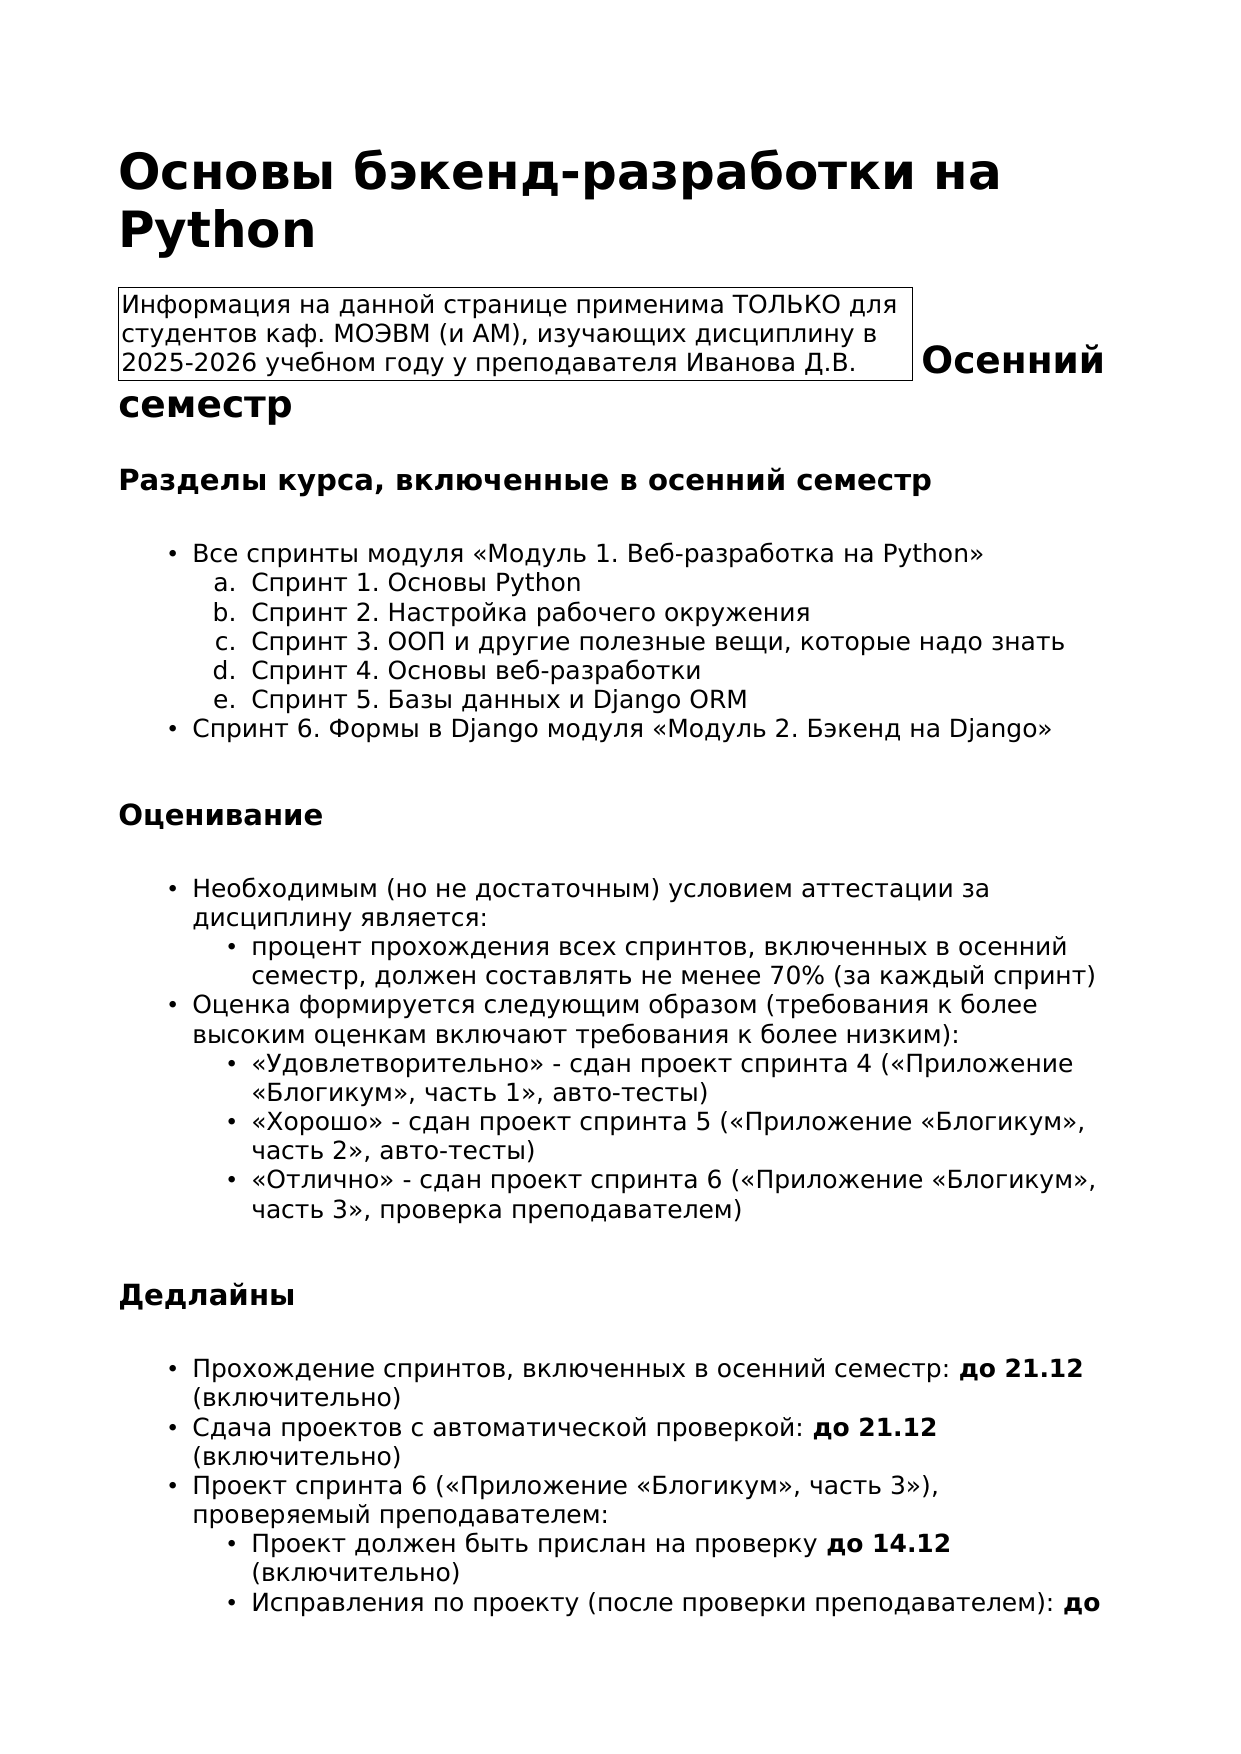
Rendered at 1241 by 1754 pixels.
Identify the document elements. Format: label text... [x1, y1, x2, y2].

list процент прохождения всех спринтов, включенных в осенний семестр, должен составлять не менее 70% (за каждый спринт) [236, 932, 1122, 991]
list «Хорошо» - сдан проект спринта 5 («Приложение «Блогикум», часть 2», авто-тесты) [236, 1107, 1122, 1166]
list «Удовлетворительно» - сдан проект спринта 4 («Приложение «Блогикум», часть 1», авто-тесты) [236, 1049, 1122, 1107]
list Спринт 4. Основы веб-разработки [236, 656, 1122, 685]
list Спринт 6. Формы в Django модуля «Модуль 2. Бэкенд на Django» [177, 714, 1122, 744]
table_header Информация на данной странице применима ТОЛЬКО для студентов каф. МОЭВМ (и АМ), изучающих дисциплину в 2025-2026 учебном году у преподавателя Иванова Д.В. [119, 288, 912, 380]
list Необходимым (но не достаточным) условием аттестации за дисциплину является: [177, 874, 1122, 932]
list Исправления по проекту (после проверки преподавателем): до [236, 1588, 1122, 1617]
subtitle Осенний семестр [118, 339, 1122, 426]
list Сдача проектов с автоматической проверкой: до 21.12 (включительно) [177, 1413, 1122, 1471]
list Проект спринта 6 («Приложение «Блогикум», часть 3»), проверяемый преподавателем: [177, 1471, 1122, 1529]
subtitle Основы бэкенд-разработки на Python [118, 143, 1122, 259]
subtitle Дедлайны [118, 1278, 1122, 1312]
subtitle Оценивание [118, 798, 1122, 832]
list Спринт 2. Настройка рабочего окружения [236, 598, 1122, 627]
list Спринт 1. Основы Python [236, 569, 1122, 598]
list Прохождение спринтов, включенных в осенний семестр: до 21.12 (включительно) [177, 1354, 1122, 1413]
list Спринт 3. ООП и другие полезные вещи, которые надо знать [236, 627, 1122, 656]
list «Отлично» - сдан проект спринта 6 («Приложение «Блогикум», часть 3», проверка преподавателем) [236, 1166, 1122, 1224]
subtitle Разделы курса, включенные в осенний семестр [118, 463, 1122, 497]
list Все спринты модуля «Модуль 1. Веб-разработка на Python» [177, 539, 1122, 569]
list Спринт 5. Базы данных и Django ORM [236, 685, 1122, 714]
list Проект должен быть прислан на проверку до 14.12 (включительно) [236, 1529, 1122, 1588]
list Оценка формируется следующим образом (требования к более высоким оценкам включают требования к более низким): [177, 991, 1122, 1049]
